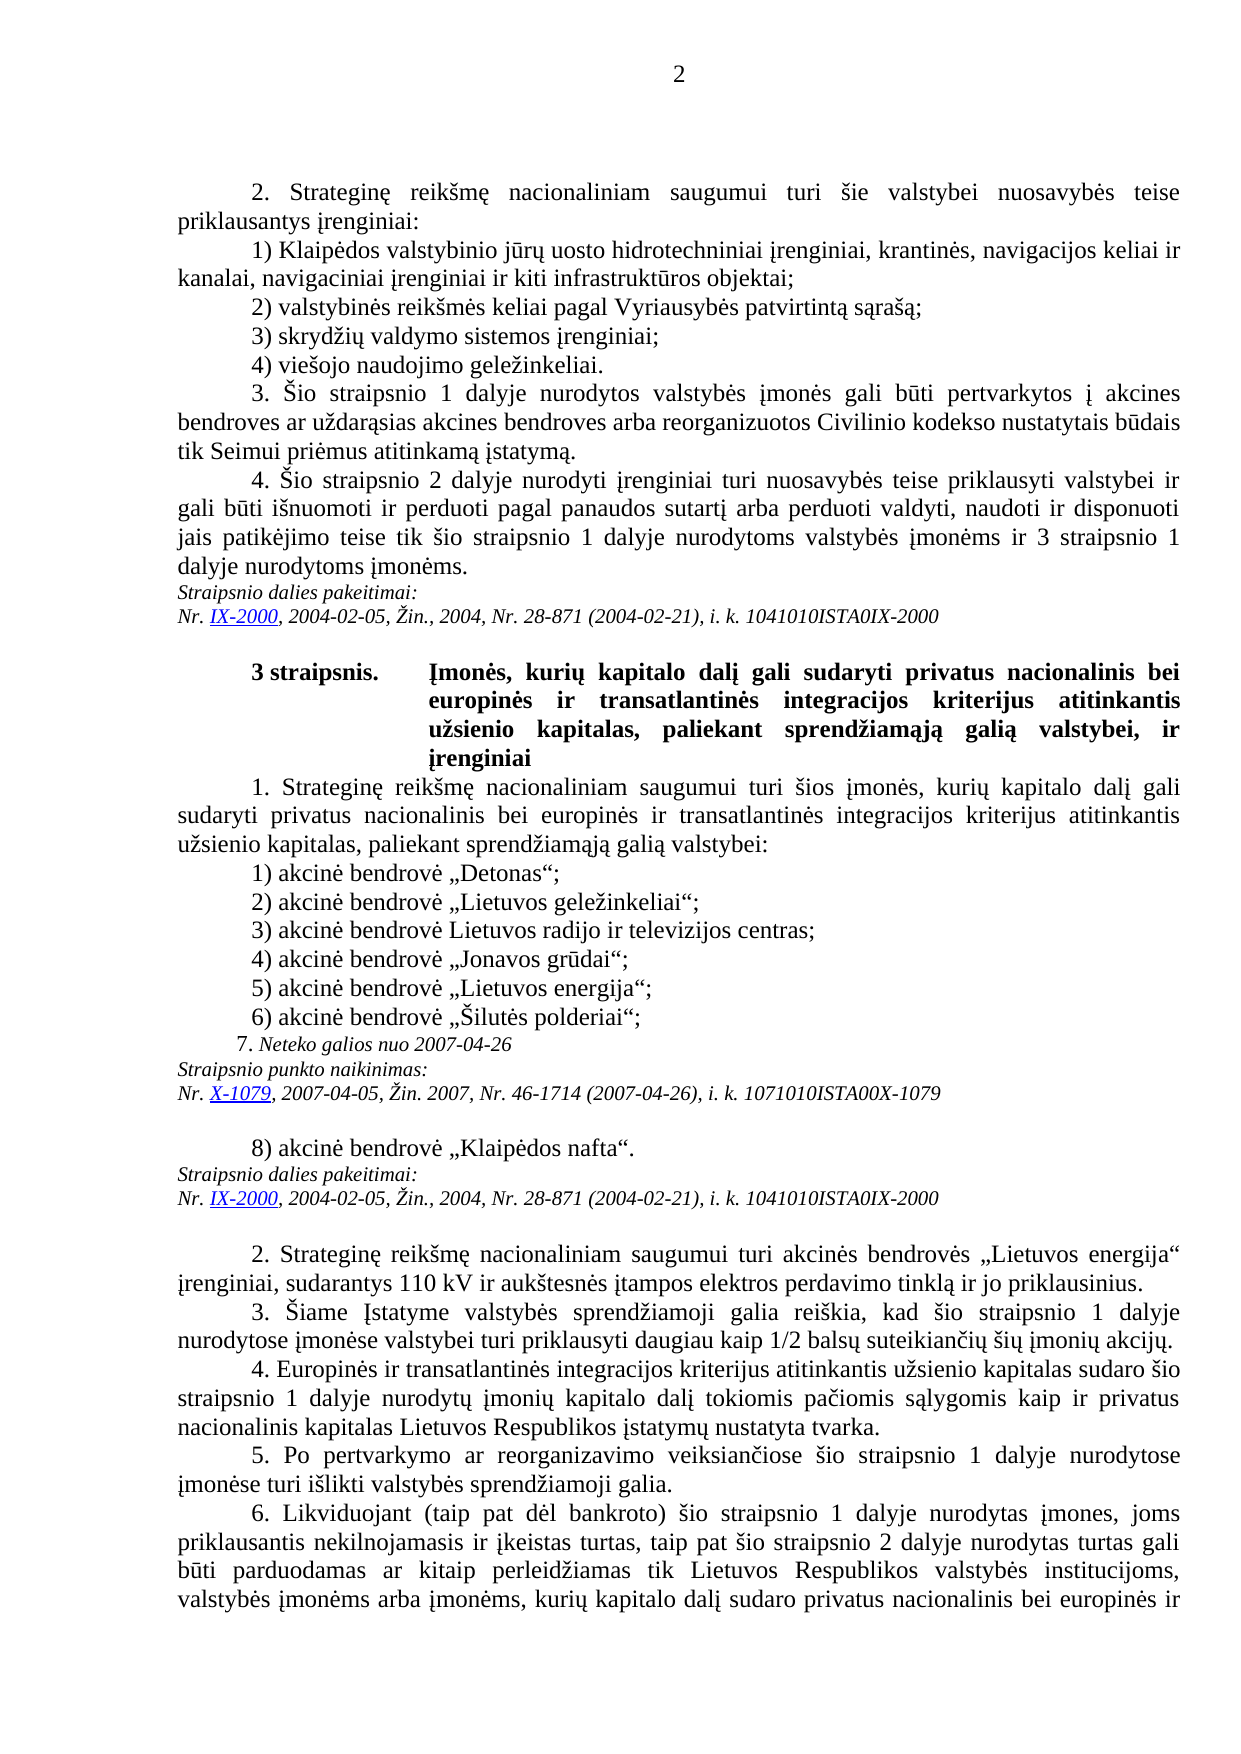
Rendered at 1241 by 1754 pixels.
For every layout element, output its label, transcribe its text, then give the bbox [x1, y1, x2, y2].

text Straipsnio dalies pakeitimai: [177, 1162, 1181, 1186]
text 1. Strateginę reikšmę nacionaliniam saugumui turi šios įmonės, kurių kapitalo dalį gali sudaryti privatus nacionalinis bei europinės ir transatlantinės integracijos kriterijus atitinkantis užsienio kapitalas, paliekant sprendžiamąją galią valstybei: [177, 772, 1181, 858]
text 1) Klaipėdos valstybinio jūrų uosto hidrotechniniai įrenginiai, krantinės, navigacijos keliai ir kanalai, navigaciniai įrenginiai ir kiti infrastruktūros objektai; [177, 235, 1181, 292]
text 4) viešojo naudojimo geležinkeliai. [177, 350, 1181, 378]
text 6. Likviduojant (taip pat dėl bankroto) šio straipsnio 1 dalyje nurodytas įmones, joms priklausantis nekilnojamasis ir įkeistas turtas, taip pat šio straipsnio 2 dalyje nurodytas turtas gali būti parduodamas ar kitaip perleidžiamas tik Lietuvos Respublikos valstybės institucijoms, valstybės įmonėms arba įmonėms, kurių kapitalo dalį sudaro privatus nacionalinis bei europinės ir [177, 1498, 1181, 1613]
text 3. Šio straipsnio 1 dalyje nurodytos valstybės įmonės gali būti pertvarkytos į akcines bendroves ar uždarąsias akcines bendroves arba reorganizuotos Civilinio kodekso nustatytais būdais tik Seimui priėmus atitinkamą įstatymą. [177, 378, 1181, 465]
text 7. Neteko galios nuo 2007-04-26 [177, 1030, 1181, 1057]
text Straipsnio punkto naikinimas: [177, 1057, 1181, 1081]
text 2. Strateginę reikšmę nacionaliniam saugumui turi šie valstybei nuosavybės teise priklausantys įrenginiai: [177, 177, 1181, 235]
text 2) akcinė bendrovė „Lietuvos geležinkeliai“; [177, 887, 1181, 915]
text 4) akcinė bendrovė „Jonavos grūdai“; [177, 944, 1181, 973]
text 5. Po pertvarkymo ar reorganizavimo veiksiančiose šio straipsnio 1 dalyje nurodytose įmonėse turi išlikti valstybės sprendžiamoji galia. [177, 1440, 1181, 1498]
text Nr. IX-2000, 2004-02-05, Žin., 2004, Nr. 28-871 (2004-02-21), i. k. 1041010ISTA0IX-2000 [177, 604, 1181, 628]
text 3) akcinė bendrovė Lietuvos radijo ir televizijos centras; [177, 915, 1181, 944]
text Straipsnio dalies pakeitimai: [177, 580, 1181, 604]
text 1) akcinė bendrovė „Detonas“; [177, 858, 1181, 887]
text Nr. X-1079, 2007-04-05, Žin. 2007, Nr. 46-1714 (2007-04-26), i. k. 1071010ISTA00X-1079 [177, 1081, 1181, 1105]
text 6) akcinė bendrovė „Šilutės polderiai“; [177, 1002, 1181, 1030]
text 5) akcinė bendrovė „Lietuvos energija“; [177, 973, 1181, 1002]
text 3 straipsnis. Įmonės, kurių kapitalo dalį gali sudaryti privatus nacionalinis bei europinės ir transatlantinės integracijos kriterijus atitinkantis užsienio kapitalas, paliekant sprendžiamąją galią valstybei, ir įrenginiai [251, 657, 1181, 772]
text 8) akcinė bendrovė „Klaipėdos nafta“. [177, 1133, 1181, 1162]
text 3) skrydžių valdymo sistemos įrenginiai; [177, 321, 1181, 350]
text Nr. IX-2000, 2004-02-05, Žin., 2004, Nr. 28-871 (2004-02-21), i. k. 1041010ISTA0IX-2000 [177, 1186, 1181, 1210]
text 3. Šiame Įstatyme valstybės sprendžiamoji galia reiškia, kad šio straipsnio 1 dalyje nurodytose įmonėse valstybei turi priklausyti daugiau kaip 1/2 balsų suteikiančių šių įmonių akcijų. [177, 1297, 1181, 1354]
text 4. Europinės ir transatlantinės integracijos kriterijus atitinkantis užsienio kapitalas sudaro šio straipsnio 1 dalyje nurodytų įmonių kapitalo dalį tokiomis pačiomis sąlygomis kaip ir privatus nacionalinis kapitalas Lietuvos Respublikos įstatymų nustatyta tvarka. [177, 1354, 1181, 1440]
text 2) valstybinės reikšmės keliai pagal Vyriausybės patvirtintą sąrašą; [177, 292, 1181, 321]
text 2. Strateginę reikšmę nacionaliniam saugumui turi akcinės bendrovės „Lietuvos energija“ įrenginiai, sudarantys 110 kV ir aukštesnės įtampos elektros perdavimo tinklą ir jo priklausinius. [177, 1239, 1181, 1297]
text 4. Šio straipsnio 2 dalyje nurodyti įrenginiai turi nuosavybės teise priklausyti valstybei ir gali būti išnuomoti ir perduoti pagal panaudos sutartį arba perduoti valdyti, naudoti ir disponuoti jais patikėjimo teise tik šio straipsnio 1 dalyje nurodytoms valstybės įmonėms ir 3 straipsnio 1 dalyje nurodytoms įmonėms. [177, 465, 1181, 580]
